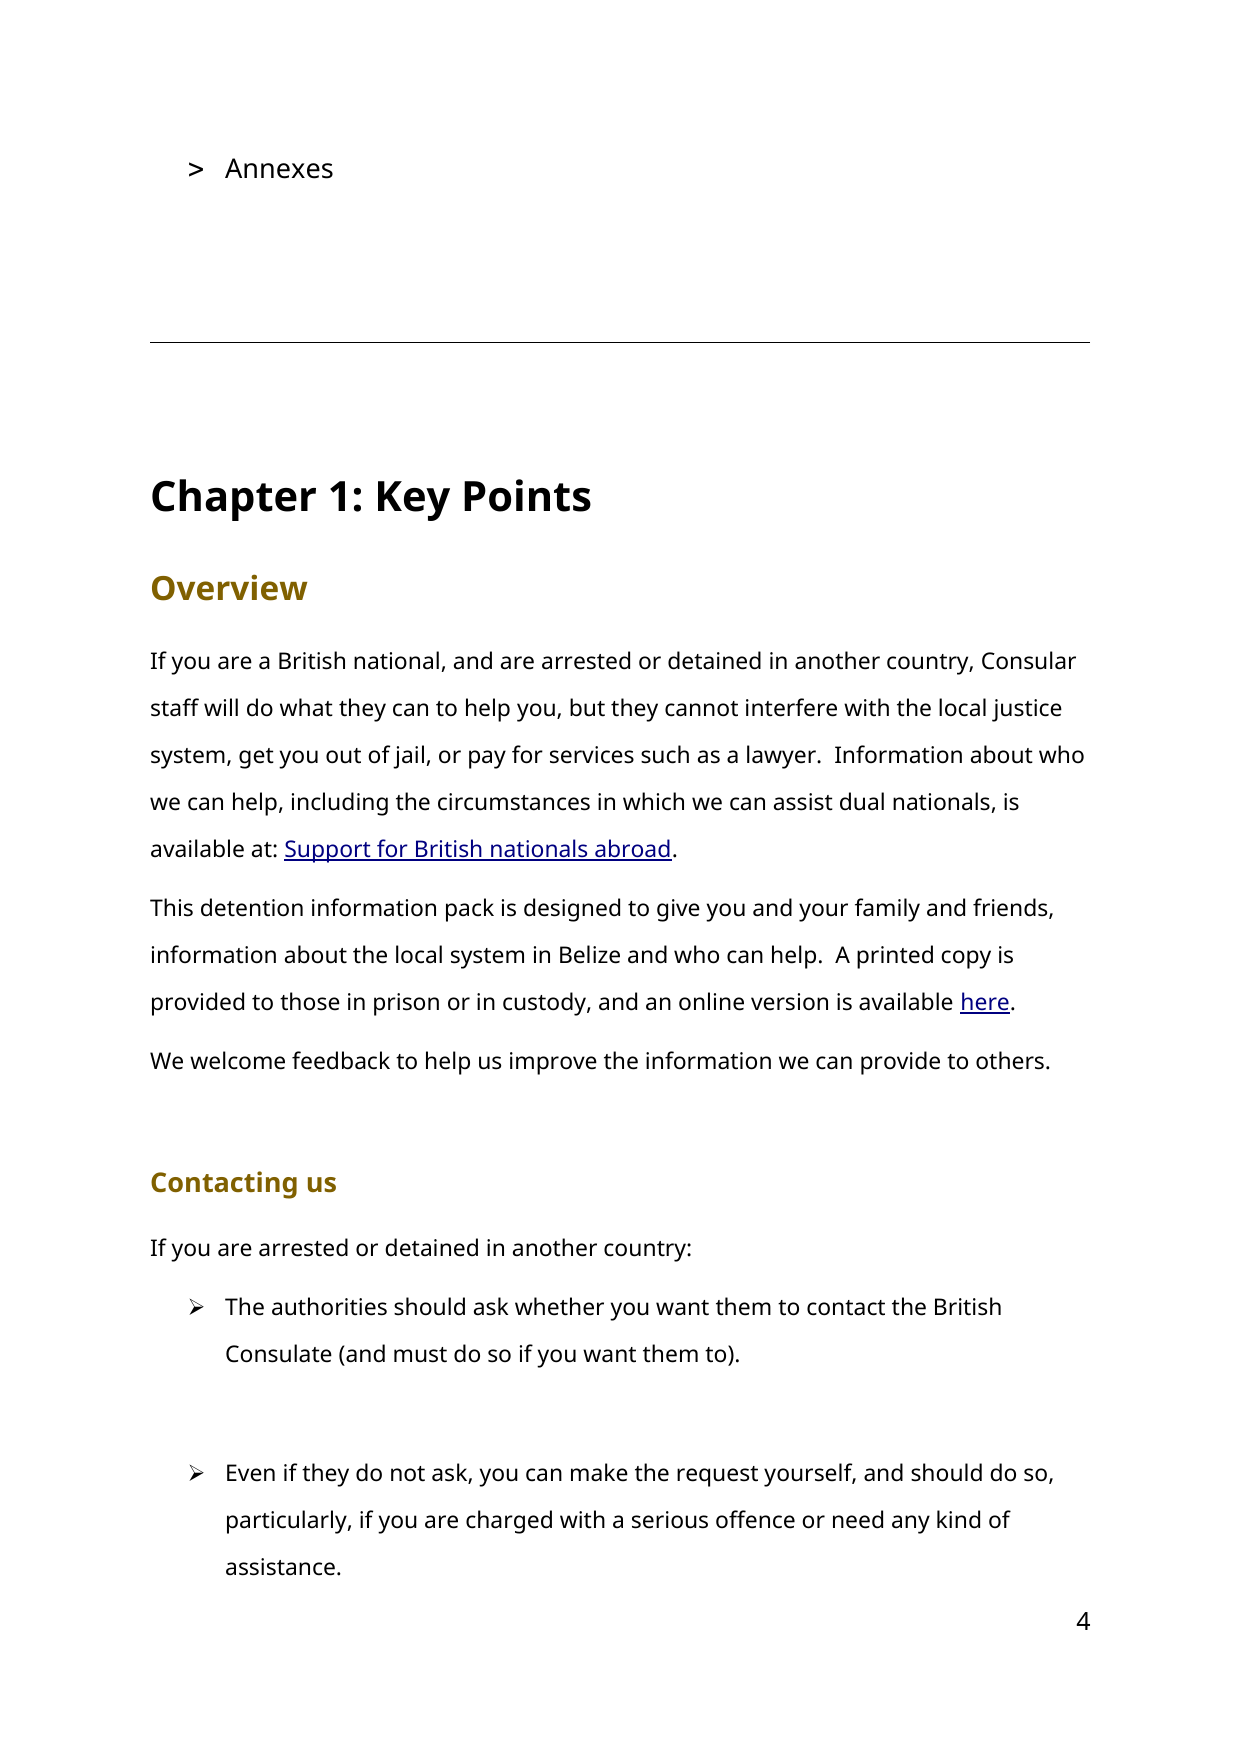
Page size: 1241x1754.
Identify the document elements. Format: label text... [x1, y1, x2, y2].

text Overview [150, 564, 1090, 610]
text We welcome feedback to help us improve the information we can provide to others. [150, 1045, 1090, 1076]
text Chapter 1: Key Points [150, 467, 1090, 524]
text If you are arrested or detained in another country: [150, 1232, 1090, 1263]
list The authorities should ask whether you want them to contact the British Consulate (and must do so if you want them to). [187, 1291, 1090, 1369]
text Contacting us [150, 1164, 1090, 1201]
text If you are a British national, and are arrested or detained in another country, Consular staff will do what they can to help you, but they cannot interfere with the local justice system, get you out of jail, or pay for services such as a lawyer. Information about who we can help, including the circumstances in which we can assist dual nationals, is available at: Support for British nationals abroad. [150, 645, 1090, 864]
list Annexes [187, 150, 1090, 187]
list Even if they do not ask, you can make the request yourself, and should do so, particularly, if you are charged with a serious offence or need any kind of assistance. [187, 1457, 1090, 1582]
text This detention information pack is designed to give you and your family and friends, information about the local system in Belize and who can help. A printed copy is provided to those in prison or in custody, and an online version is available here. [150, 892, 1090, 1017]
